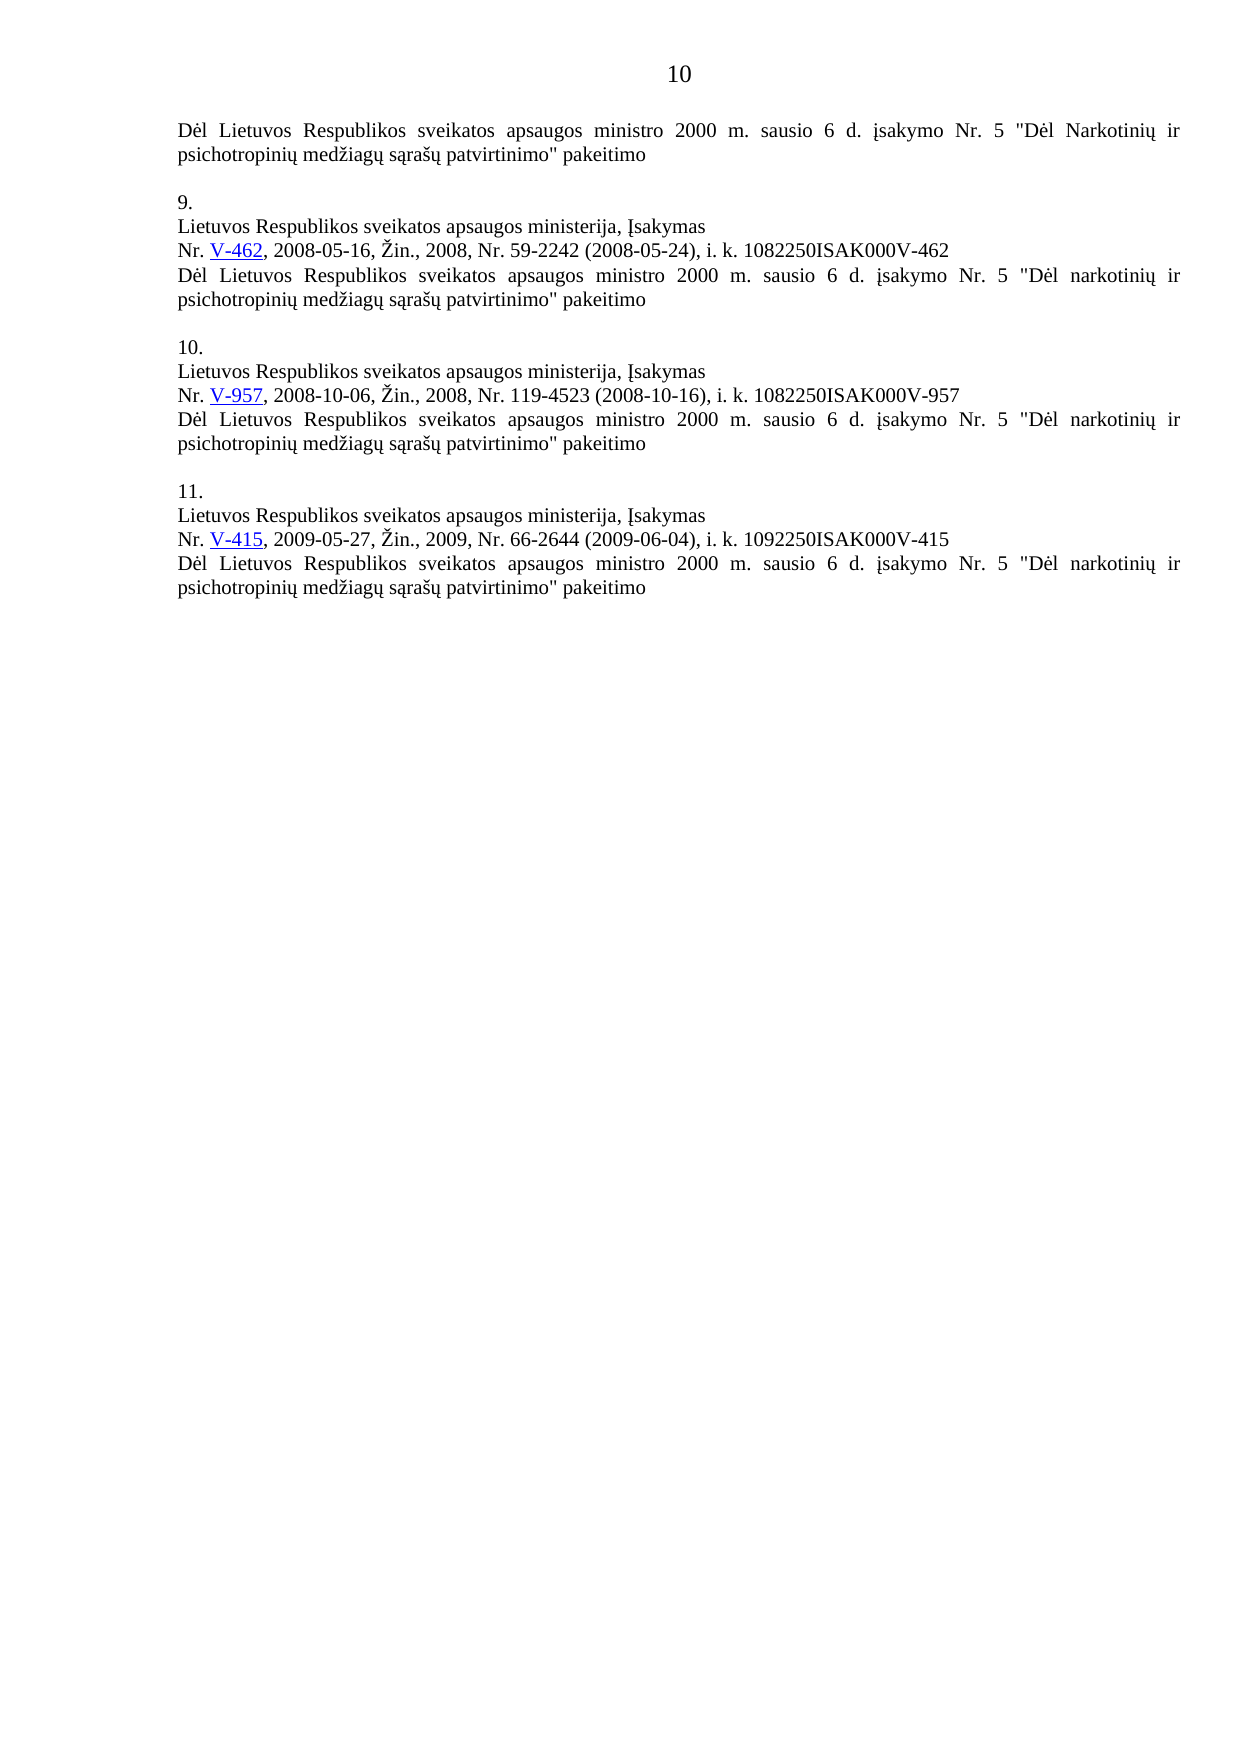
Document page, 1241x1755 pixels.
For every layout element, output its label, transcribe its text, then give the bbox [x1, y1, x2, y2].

text 9. [177, 190, 1181, 214]
text Nr. V-462, 2008-05-16, Žin., 2008, Nr. 59-2242 (2008-05-24), i. k. 1082250ISAK000V-462 [177, 238, 1181, 262]
text Lietuvos Respublikos sveikatos apsaugos ministerija, Įsakymas [177, 214, 1181, 238]
text Dėl Lietuvos Respublikos sveikatos apsaugos ministro 2000 m. sausio 6 d. įsakymo Nr. 5 "Dėl narkotinių ir psichotropinių medžiagų sąrašų patvirtinimo" pakeitimo [177, 407, 1181, 455]
text Nr. V-957, 2008-10-06, Žin., 2008, Nr. 119-4523 (2008-10-16), i. k. 1082250ISAK000V-957 [177, 383, 1181, 407]
text 11. [177, 479, 1181, 503]
text Lietuvos Respublikos sveikatos apsaugos ministerija, Įsakymas [177, 359, 1181, 383]
text 10. [177, 335, 1181, 359]
text Lietuvos Respublikos sveikatos apsaugos ministerija, Įsakymas [177, 503, 1181, 527]
text Dėl Lietuvos Respublikos sveikatos apsaugos ministro 2000 m. sausio 6 d. įsakymo Nr. 5 "Dėl narkotinių ir psichotropinių medžiagų sąrašų patvirtinimo" pakeitimo [177, 262, 1181, 311]
text Nr. V-415, 2009-05-27, Žin., 2009, Nr. 66-2644 (2009-06-04), i. k. 1092250ISAK000V-415 [177, 527, 1181, 551]
text Dėl Lietuvos Respublikos sveikatos apsaugos ministro 2000 m. sausio 6 d. įsakymo Nr. 5 "Dėl narkotinių ir psichotropinių medžiagų sąrašų patvirtinimo" pakeitimo [177, 551, 1181, 599]
text Dėl Lietuvos Respublikos sveikatos apsaugos ministro 2000 m. sausio 6 d. įsakymo Nr. 5 "Dėl Narkotinių ir psichotropinių medžiagų sąrašų patvirtinimo" pakeitimo [177, 118, 1181, 166]
